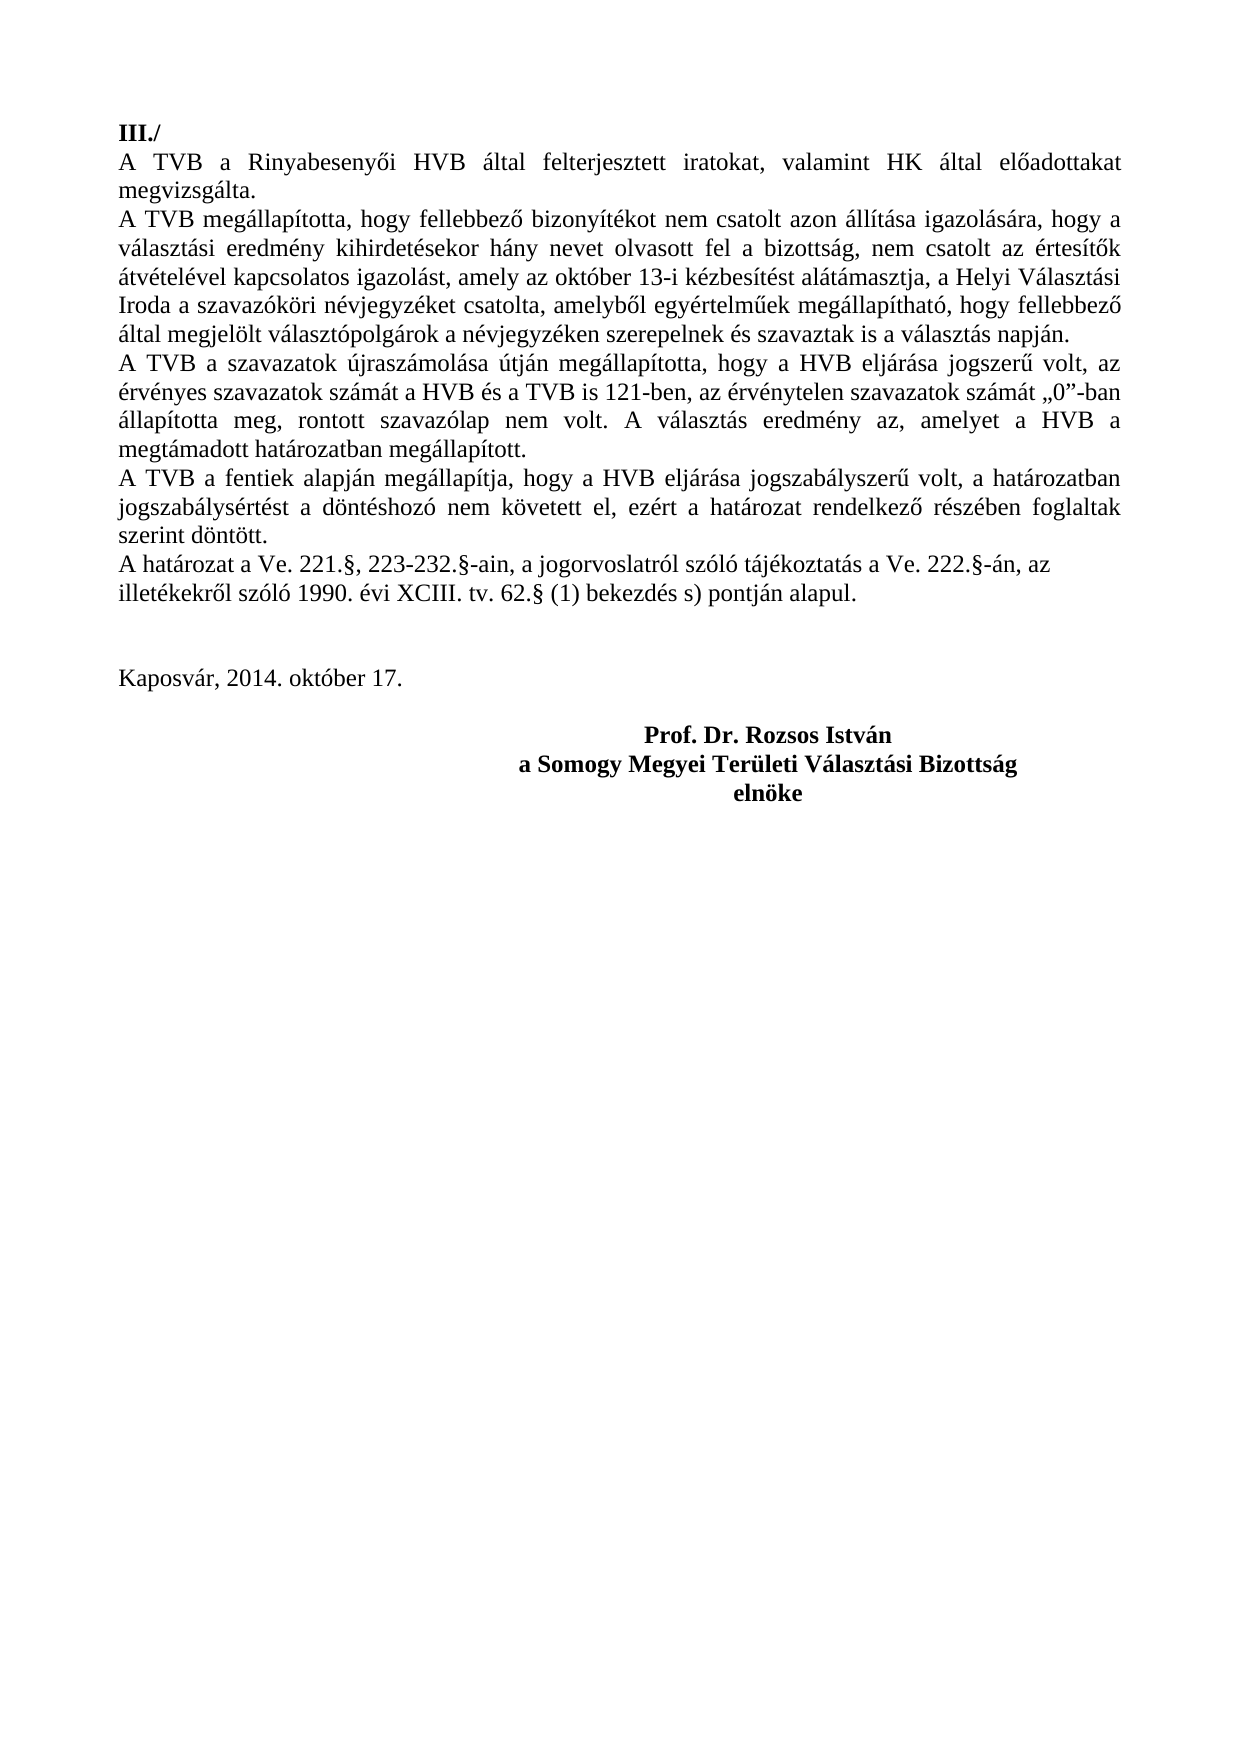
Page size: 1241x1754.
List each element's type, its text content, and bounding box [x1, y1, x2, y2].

text elnöke [118, 778, 1122, 807]
text A TVB a fentiek alapján megállapítja, hogy a HVB eljárása jogszabályszerű volt, a határozatban jogszabálysértést a döntéshozó nem követett el, ezért a határozat rendelkező részében foglaltak szerint döntött. [118, 463, 1122, 549]
text III./ [118, 118, 1122, 147]
text A TVB a Rinyabesenyői HVB által felterjesztett iratokat, valamint HK által előadottakat megvizsgálta. [118, 147, 1122, 204]
text A TVB a szavazatok újraszámolása útján megállapította, hogy a HVB eljárása jogszerű volt, az érvényes szavazatok számát a HVB és a TVB is 121-ben, az érvénytelen szavazatok számát „0”-ban állapította meg, rontott szavazólap nem volt. A választás eredmény az, amelyet a HVB a megtámadott határozatban megállapított. [118, 348, 1122, 463]
text Prof. Dr. Rozsos István [118, 720, 1122, 749]
text A határozat a Ve. 221.§, 223-232.§-ain, a jogorvoslatról szóló tájékoztatás a Ve. 222.§-án, az illetékekről szóló 1990. évi XCIII. tv. 62.§ (1) bekezdés s) pontján alapul. [118, 549, 1122, 607]
text A TVB megállapította, hogy fellebbező bizonyítékot nem csatolt azon állítása igazolására, hogy a választási eredmény kihirdetésekor hány nevet olvasott fel a bizottság, nem csatolt az értesítők átvételével kapcsolatos igazolást, amely az október 13-i kézbesítést alátámasztja, a Helyi Választási Iroda a szavazóköri névjegyzéket csatolta, amelyből egyértelműek megállapítható, hogy fellebbező által megjelölt választópolgárok a névjegyzéken szerepelnek és szavaztak is a választás napján. [118, 204, 1122, 348]
text a Somogy Megyei Területi Választási Bizottság [118, 749, 1122, 778]
text Kaposvár, 2014. október 17. [118, 663, 1122, 692]
